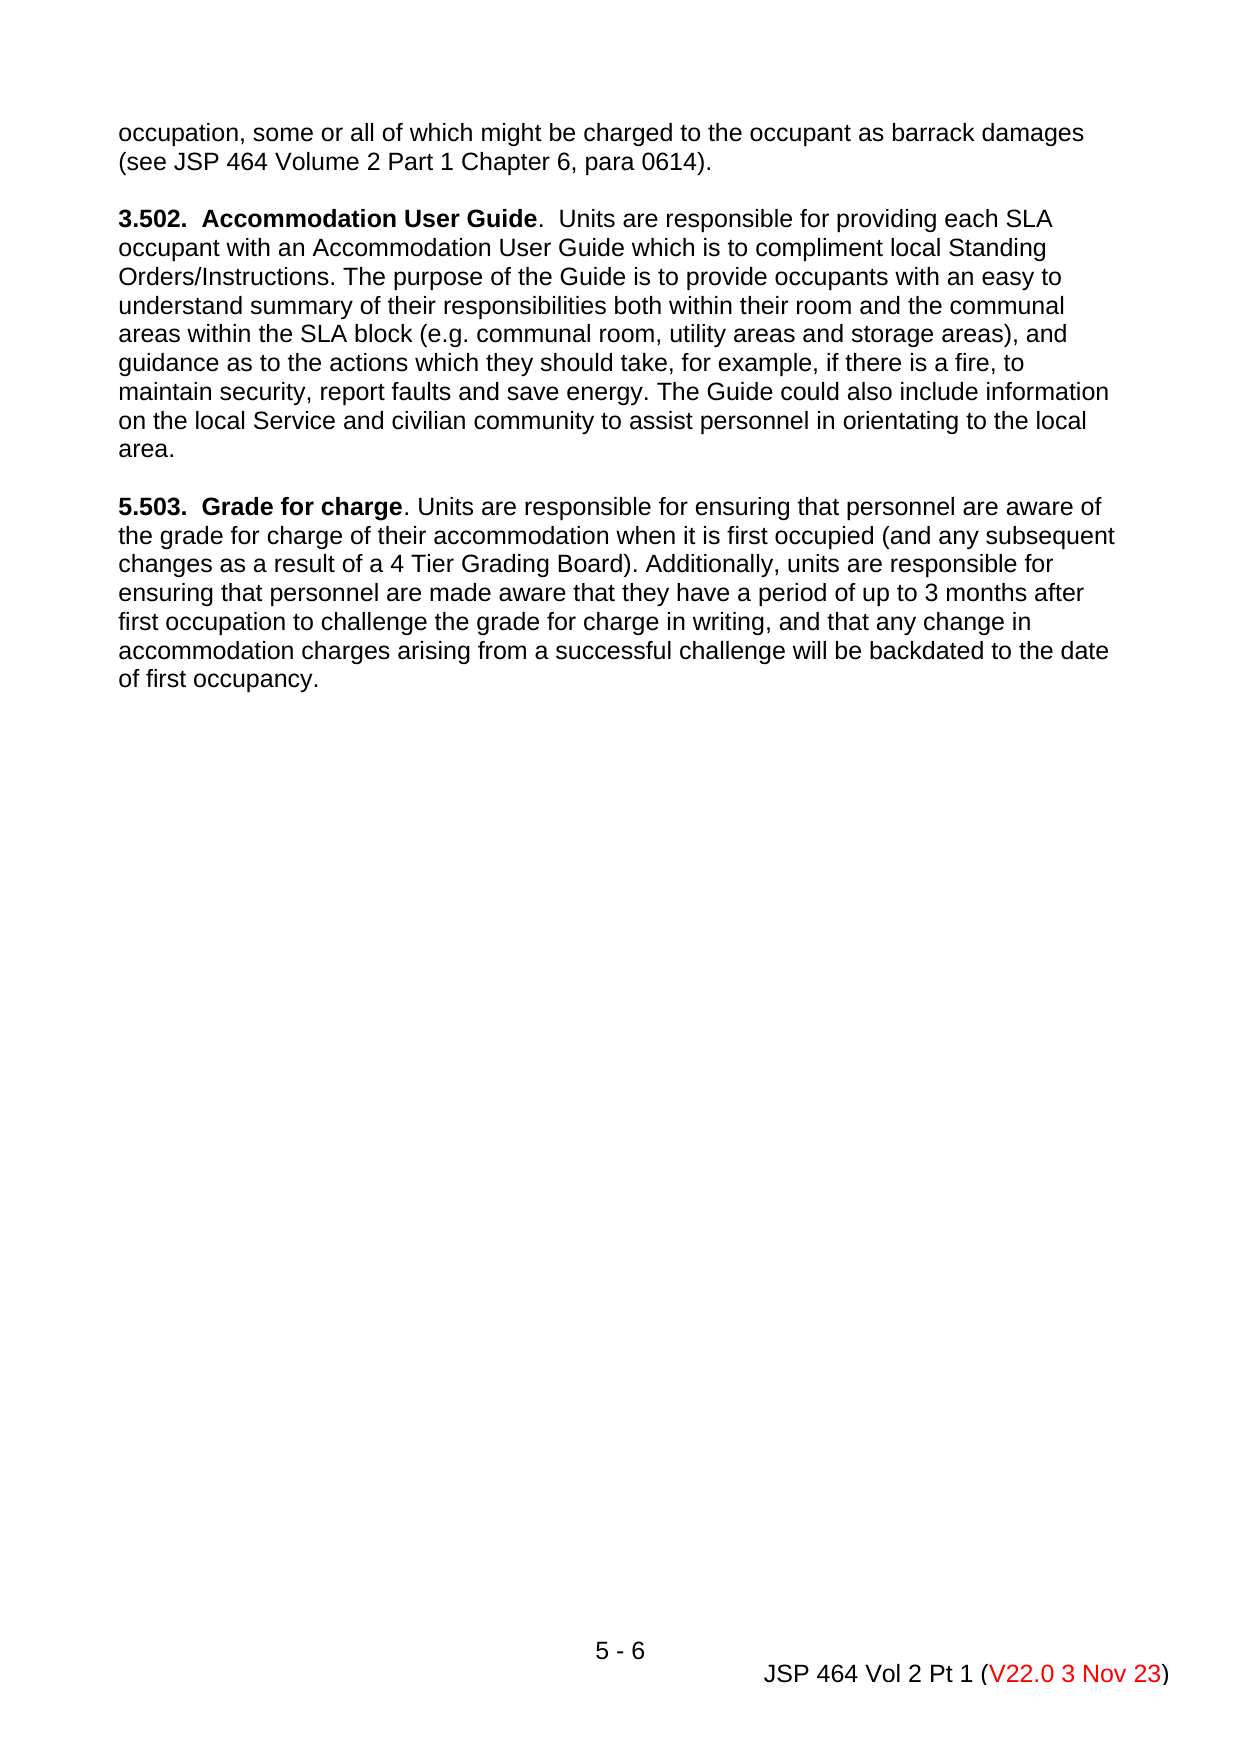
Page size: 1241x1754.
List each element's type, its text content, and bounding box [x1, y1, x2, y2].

text 3.502. Accommodation User Guide. Units are responsible for providing each SLA occupant with an Accommodation User Guide which is to compliment local Standing Orders/Instructions. The purpose of the Guide is to provide occupants with an easy to understand summary of their responsibilities both within their room and the communal areas within the SLA block (e.g. communal room, utility areas and storage areas), and guidance as to the actions which they should take, for example, if there is a fire, to maintain security, report faults and save energy. The Guide could also include information on the local Service and civilian community to assist personnel in orientating to the local area. [118, 204, 1122, 463]
text 5.503. Grade for charge. Units are responsible for ensuring that personnel are aware of the grade for charge of their accommodation when it is first occupied (and any subsequent changes as a result of a 4 Tier Grading Board). Additionally, units are responsible for ensuring that personnel are made aware that they have a period of up to 3 months after first occupation to challenge the grade for charge in writing, and that any change in accommodation charges arising from a successful challenge will be backdated to the date of first occupancy. [118, 492, 1122, 693]
text occupation, some or all of which might be charged to the occupant as barrack damages (see JSP 464 Volume 2 Part 1 Chapter 6, para 0614). [118, 118, 1122, 176]
